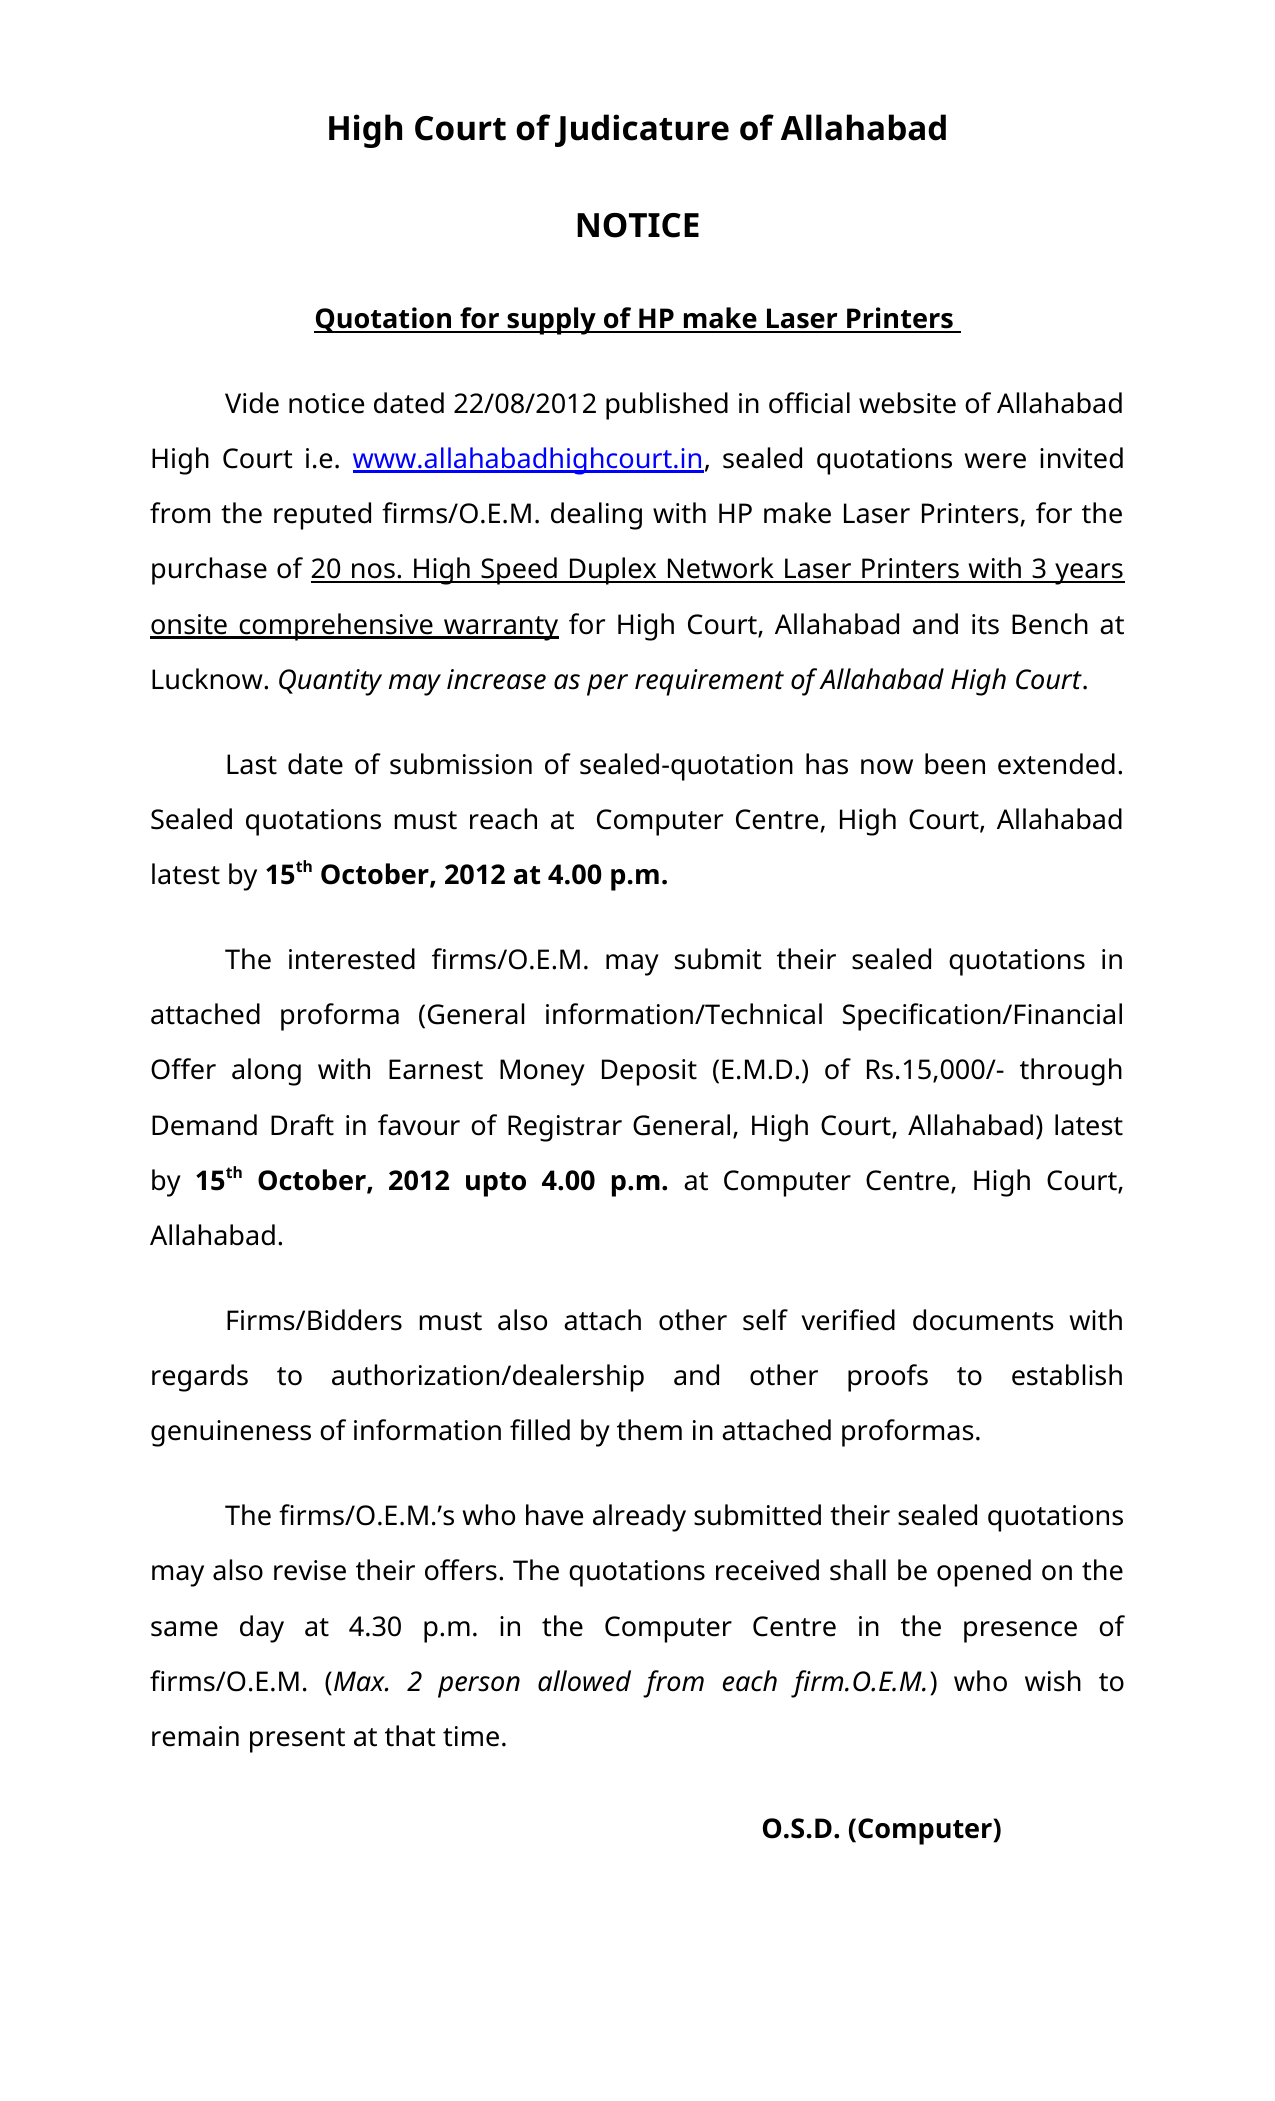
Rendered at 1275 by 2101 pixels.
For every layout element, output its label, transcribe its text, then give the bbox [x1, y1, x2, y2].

text The interested firms/O.E.M. may submit their sealed quotations in attached proforma (General information/Technical Specification/Financial Offer along with Earnest Money Deposit (E.M.D.) of Rs.15,000/- through Demand Draft in favour of Registrar General, High Court, Allahabad) latest by 15th October, 2012 upto 4.00 p.m. at Computer Centre, High Court, Allahabad. [150, 940, 1125, 1254]
text Quotation for supply of HP make Laser Printers [150, 299, 1125, 336]
text Last date of submission of sealed-quotation has now been extended. Sealed quotations must reach at Computer Centre, High Court, Allahabad latest by 15th October, 2012 at 4.00 p.m. [150, 745, 1125, 893]
text O.S.D. (Computer) [637, 1810, 1125, 1847]
text The firms/O.E.M.’s who have already submitted their sealed quotations may also revise their offers. The quotations received shall be opened on the same day at 4.30 p.m. in the Computer Centre in the presence of firms/O.E.M. (Max. 2 person allowed from each firm.O.E.M.) who wish to remain present at that time. [150, 1496, 1125, 1754]
text NOTICE [150, 202, 1125, 248]
text Vide notice dated 22/08/2012 published in official website of Allahabad High Court i.e. www.allahabadhighcourt.in, sealed quotations were invited from the reputed firms/O.E.M. dealing with HP make Laser Printers, for the purchase of 20 nos. High Speed Duplex Network Laser Printers with 3 years onsite comprehensive warranty for High Court, Allahabad and its Bench at Lucknow. Quantity may increase as per requirement of Allahabad High Court. [150, 384, 1125, 697]
text Firms/Bidders must also attach other self verified documents with regards to authorization/dealership and other proofs to establish genuineness of information filled by them in attached proformas. [150, 1301, 1125, 1449]
text High Court of Judicature of Allahabad [150, 105, 1125, 150]
